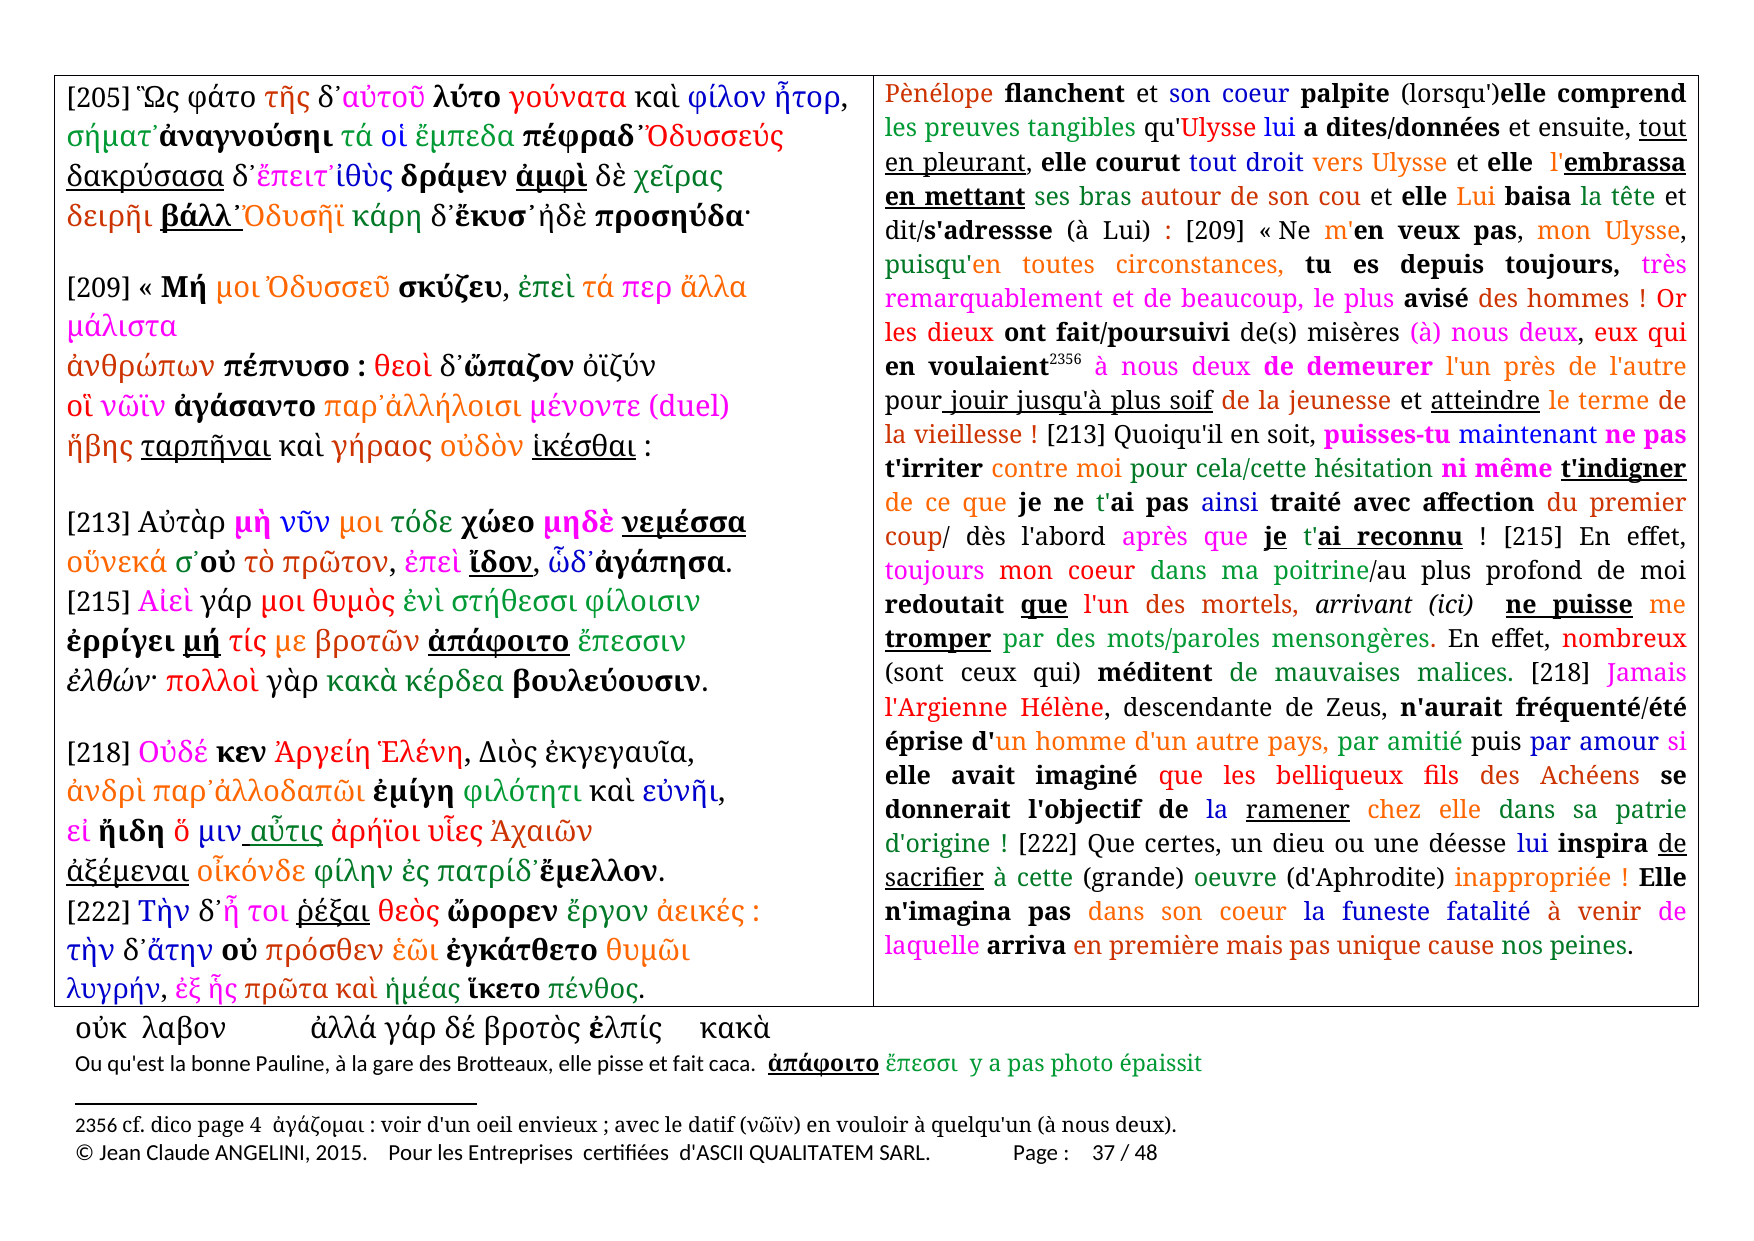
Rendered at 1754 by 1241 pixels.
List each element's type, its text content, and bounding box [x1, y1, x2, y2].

subtitle οὐκ λαβον ἀλλά γάρ δέ βροτὸς ἐλπίς κακὰ [75, 1007, 1679, 1047]
text Ou qu'est la bonne Pauline, à la gare des Brotteaux, elle pisse et fait caca. ἀπάφοιτο ἔπεσσι y a pas photo épaissit [75, 1047, 1679, 1078]
table_header [205] Ὣς φάτο τῆς δ᾽αὐτοῦ λύτο γούνατα καὶ φίλον ἦτορ, σήματ᾽ἀναγνούσηι τά οἱ ἔμπεδα πέφραδ᾽Ὀδυσσεύς δακρύσασα δ᾽ἔπειτ᾽ἰθὺς δράμεν ἀμφὶ δὲ χεῖρας δειρῆι βάλλ᾽Ὀδυσῆϊ κάρη δ᾽ἔκυσ᾽ἠδὲ προσηύδα· [209] « Μή μοι Ὀδυσσεῦ σκύζευ, ἐπεὶ τά περ ἄλλα μάλιστα ἀνθρώπων πέπνυσο : θεοὶ δ᾽ὤπαζον ὀϊζύν οἳ νῶϊν ἀγάσαντο παρ᾽ἀλλήλοισι μένοντε (duel) ἥβης ταρπῆναι καὶ γήραος οὐδὸν ἱκέσθαι : [213] Αὐτὰρ μὴ νῦν μοι τόδε χώεο μηδὲ νεμέσσα οὕνεκά σ᾽οὐ τὸ πρῶτον, ἐπεὶ ἴδον, ὧδ᾽ἀγάπησα. [215] Αἰεὶ γάρ μοι θυμὸς ἐνὶ στήθεσσι φίλοισιν ἐρρίγει μή τίς με βροτῶν ἀπάφοιτο ἔπεσσιν ἐλθών· πολλοὶ γὰρ κακὰ κέρδεα βουλεύουσιν. [218] Οὐδέ κεν Ἀργείη Ἑλένη, Διὸς ἐκγεγαυῖα, ἀνδρὶ παρ᾽ἀλλοδαπῶι ἐμίγη φιλότητι καὶ εὐνῆι, εἰ ἤιδη ὅ μιν αὖτις ἀρήϊοι υἷες Ἀχαιῶν ἀξέμεναι οἶκόνδε φίλην ἐς πατρίδ᾽ἔμελλον. [222] Τὴν δ᾽ἦ τοι ῥέξαι θεὸς ὤρορεν ἔργον ἀεικές : τὴν δ᾽ἄτην οὐ πρόσθεν ἑῶι ἐγκάτθετο θυμῶι λυγρήν, ἐξ ἧς πρῶτα καὶ ἡμέας ἵκετο πένθος. [55, 76, 873, 1006]
table_header Pènélope flanchent et son coeur palpite (lorsqu')elle comprend les preuves tangibles qu'Ulysse lui a dites/données et ensuite, tout en pleurant, elle courut tout droit vers Ulysse et elle l'embrassa en mettant ses bras autour de son cou et elle Lui baisa la tête et dit/s'adressse (à Lui) : [209] « Ne m'en veux pas, mon Ulysse, puisqu'en toutes circonstances, tu es depuis toujours, très remarquablement et de beaucoup, le plus avisé des hommes ! Or les dieux ont fait/poursuivi de(s) misères (à) nous deux, eux qui en voulaient à nous deux de demeurer l'un près de l'autre pour jouir jusqu'à plus soif de la jeunesse et atteindre le terme de la vieillesse ! [213] Quoiqu'il en soit, puisses-tu maintenant ne pas t'irriter contre moi pour cela/cette hésitation ni même t'indigner de ce que je ne t'ai pas ainsi traité avec affection du premier coup/ dès l'abord après que je t'ai reconnu ! [215] En effet, toujours mon coeur dans ma poitrine/au plus profond de moi redoutait que l'un des mortels, arrivant (ici) ne puisse me tromper par des mots/paroles mensongères. En effet, nombreux (sont ceux qui) méditent de mauvaises malices. [218] Jamais l'Argienne Hélène, descendante de Zeus, n'aurait fréquenté/été éprise d'un homme d'un autre pays, par amitié puis par amour si elle avait imaginé que les belliqueux fils des Achéens se donnerait l'objectif de la ramener chez elle dans sa patrie d'origine ! [222] Que certes, un dieu ou une déesse lui inspira de sacrifier à cette (grande) oeuvre (d'Aphrodite) inappropriée ! Elle n'imagina pas dans son coeur la funeste fatalité à venir de laquelle arriva en première mais pas unique cause nos peines. [874, 76, 1698, 1006]
